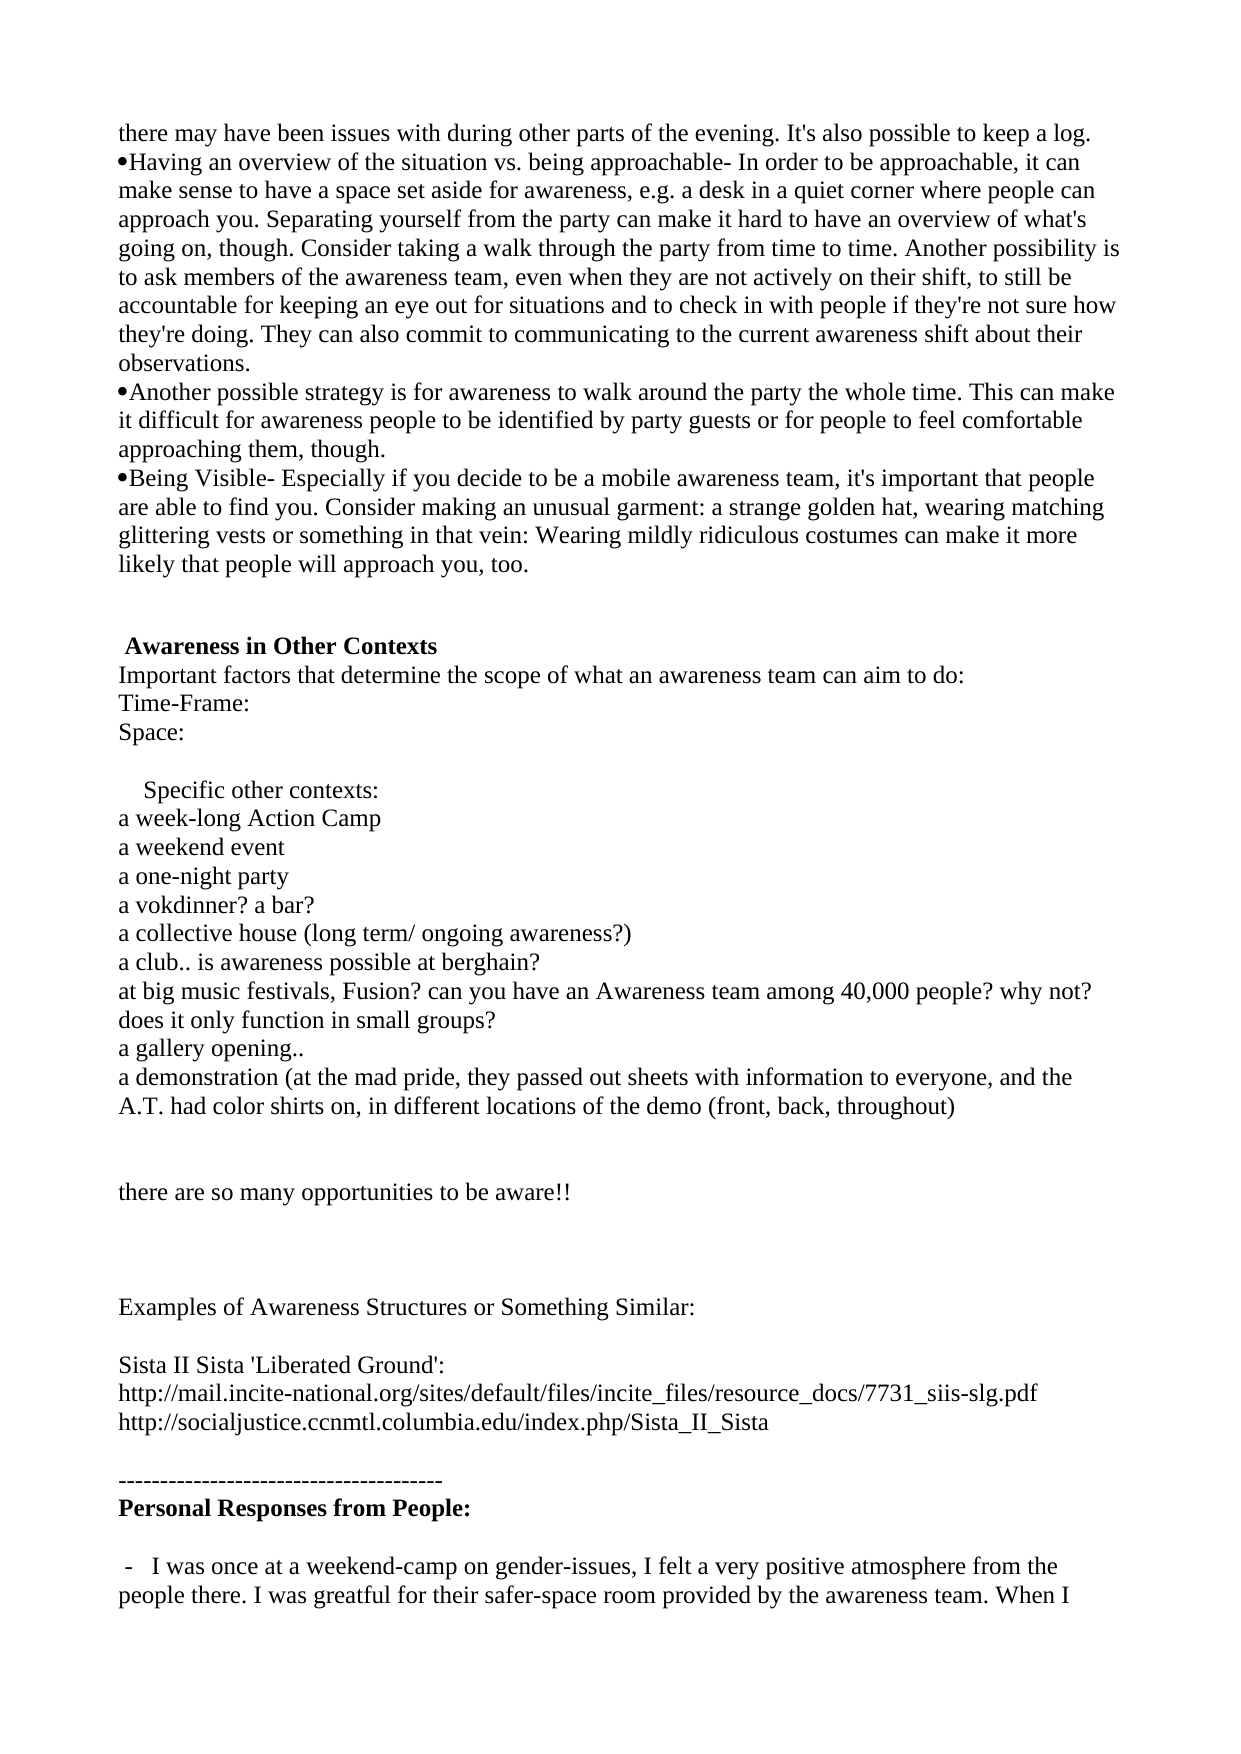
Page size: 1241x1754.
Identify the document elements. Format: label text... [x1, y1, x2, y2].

text Sista II Sista 'Liberated Ground': http://mail.incite-national.org/sites/default/files/incite_files/resource_docs/7731_siis-slg.pdf http://socialjustice.ccnmtl.columbia.edu/index.php/Sista_II_Sista [118, 1350, 1122, 1436]
list Being Visible- Especially if you decide to be a mobile awareness team, it's important that people are able to find you. Consider making an unusual garment: a strange golden hat, wearing matching glittering vests or something in that vein: Wearing mildly ridiculous costumes can make it more likely that people will approach you, too. [118, 463, 1122, 578]
text Space: [118, 717, 1122, 746]
text --------------------------------------- [118, 1465, 1122, 1493]
list there may have been issues with during other parts of the evening. It's also possible to keep a log. [118, 118, 1122, 147]
text - I was once at a weekend-camp on gender-issues, I felt a very positive atmosphere from the people there. I was greatful for their safer-space room provided by the awareness team. When I [118, 1551, 1122, 1608]
list Having an overview of the situation vs. being approachable- In order to be approachable, it can make sense to have a space set aside for awareness, e.g. a desk in a quiet corner where people can approach you. Separating yourself from the party can make it hard to have an overview of what's going on, though. Consider taking a walk through the party from time to time. Another possibility is to ask members of the awareness team, even when they are not actively on their shift, to still be accountable for keeping an eye out for situations and to check in with people if they're not sure how they're doing. They can also commit to communicating to the current awareness shift about their observations. [118, 147, 1122, 377]
text Time-Frame: [118, 688, 1122, 717]
text Important factors that determine the scope of what an awareness team can aim to do: [118, 660, 1122, 688]
text a one-night party [118, 861, 1122, 890]
text a demonstration (at the mad pride, they passed out sheets with information to everyone, and the A.T. had color shirts on, in different locations of the demo (front, back, throughout) [118, 1062, 1122, 1120]
list Another possible strategy is for awareness to walk around the party the whole time. This can make it difficult for awareness people to be identified by party guests or for people to feel comfortable approaching them, though. [118, 377, 1122, 463]
text a gallery opening.. [118, 1033, 1122, 1062]
text there are so many opportunities to be aware!! [118, 1177, 1122, 1206]
text a weekend event [118, 832, 1122, 861]
text a club.. is awareness possible at berghain? [118, 947, 1122, 976]
text Awareness in Other Contexts [118, 631, 1122, 660]
text at big music festivals, Fusion? can you have an Awareness team among 40,000 people? why not? does it only function in small groups? [118, 976, 1122, 1033]
text a vokdinner? a bar? [118, 890, 1122, 918]
text Specific other contexts: [118, 775, 1122, 803]
text Examples of Awareness Structures or Something Similar: [118, 1292, 1122, 1321]
text a collective house (long term/ ongoing awareness?) [118, 918, 1122, 947]
text Personal Responses from People: [118, 1493, 1122, 1522]
text a week-long Action Camp [118, 803, 1122, 832]
